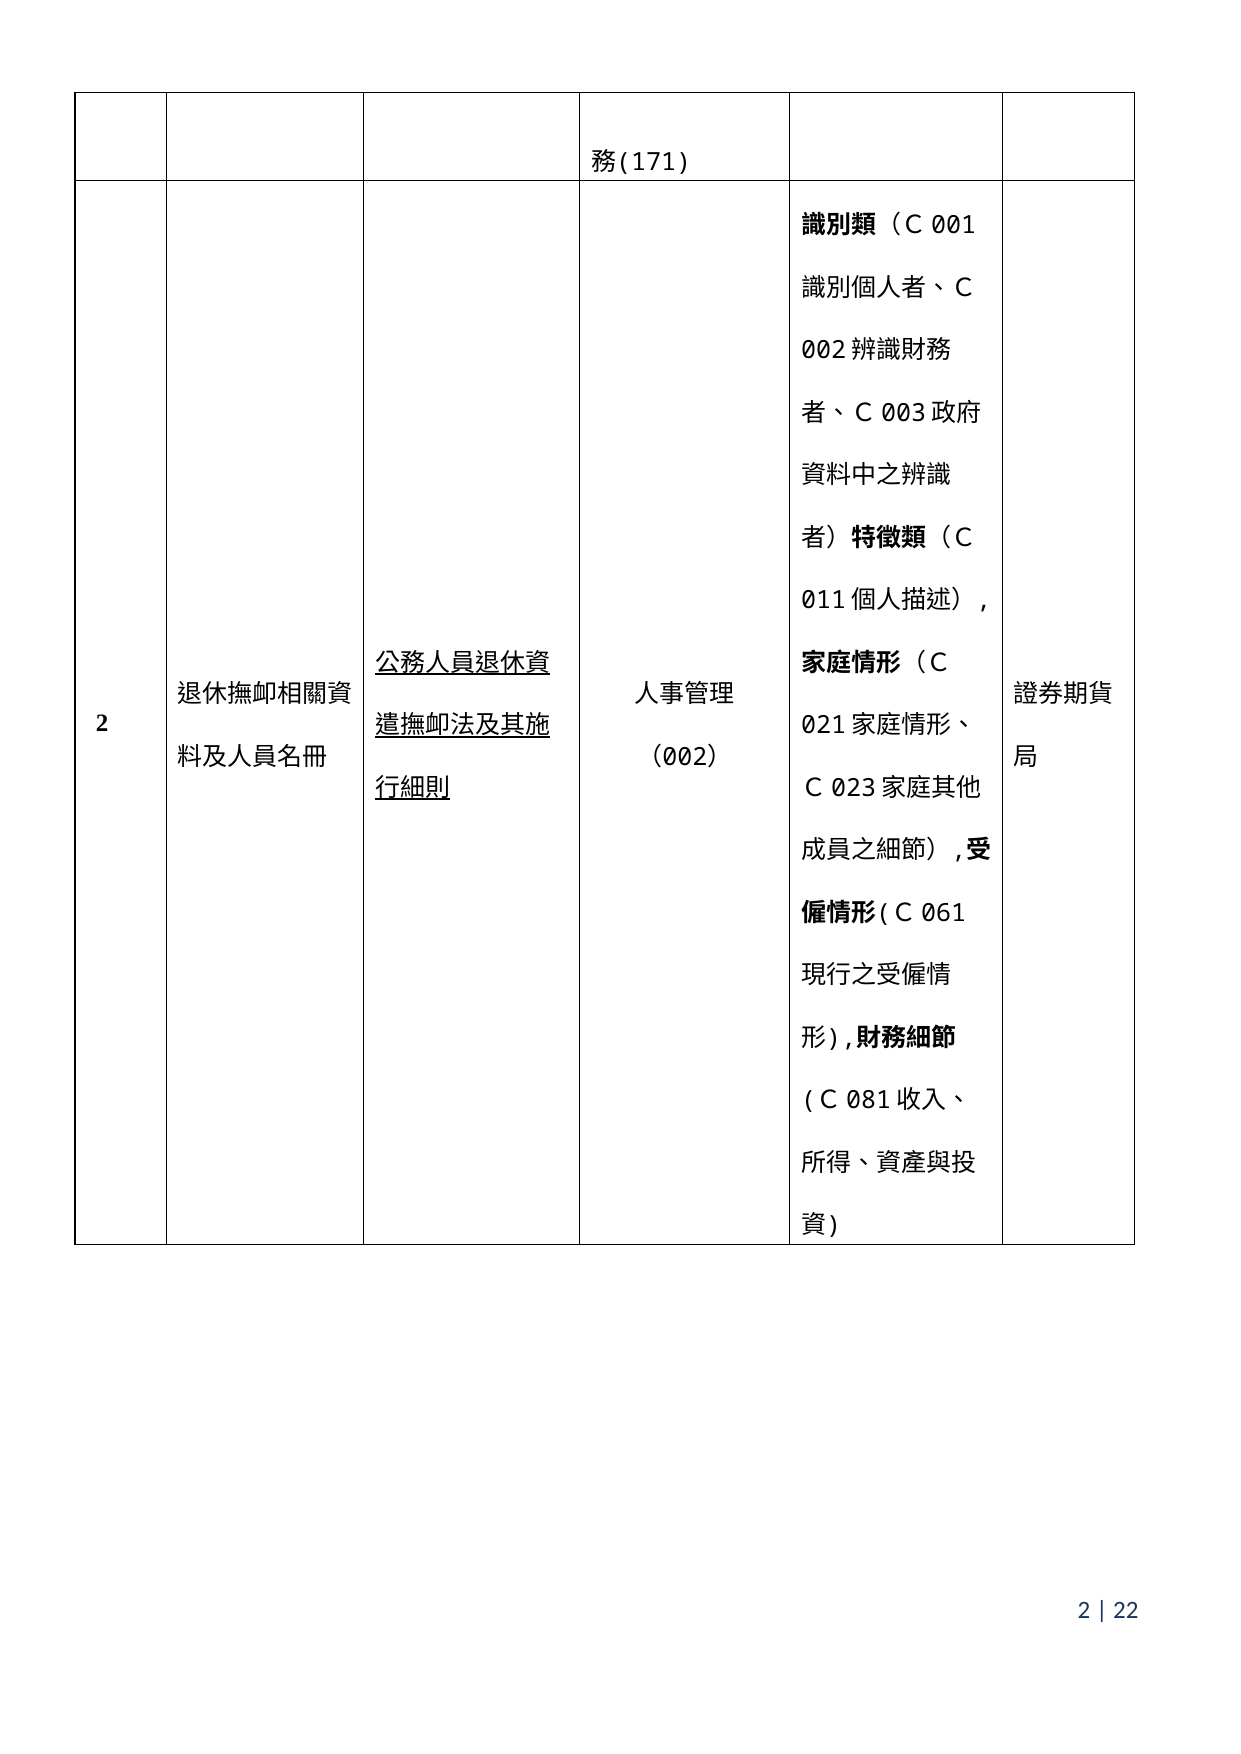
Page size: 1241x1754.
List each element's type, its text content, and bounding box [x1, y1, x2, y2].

table_cell [76, 93, 166, 180]
table_cell [1003, 93, 1134, 180]
table_cell 退休撫卹相關資料及人員名冊 [167, 181, 363, 1244]
table_cell [364, 93, 579, 180]
table_cell 人事管理（002） [580, 181, 789, 1244]
table_cell [76, 181, 166, 1244]
table_cell 識別類（Ｃ001識別個人者、Ｃ002辨識財務者、Ｃ003政府資料中之辨識者）特徵類（Ｃ011個人描述）,家庭情形（Ｃ021家庭情形、Ｃ023家庭其他成員之細節）,受僱情形(Ｃ061現行之受僱情形),財務細節(Ｃ081收入、所得、資產與投資) [790, 181, 1002, 1244]
table_cell 務(171) [580, 93, 789, 180]
table_cell [167, 93, 363, 180]
table_cell 證券期貨局 [1003, 181, 1134, 1244]
table_cell 公務人員退休資遣撫卹法及其施行細則 [364, 181, 579, 1244]
table_cell [790, 93, 1002, 180]
